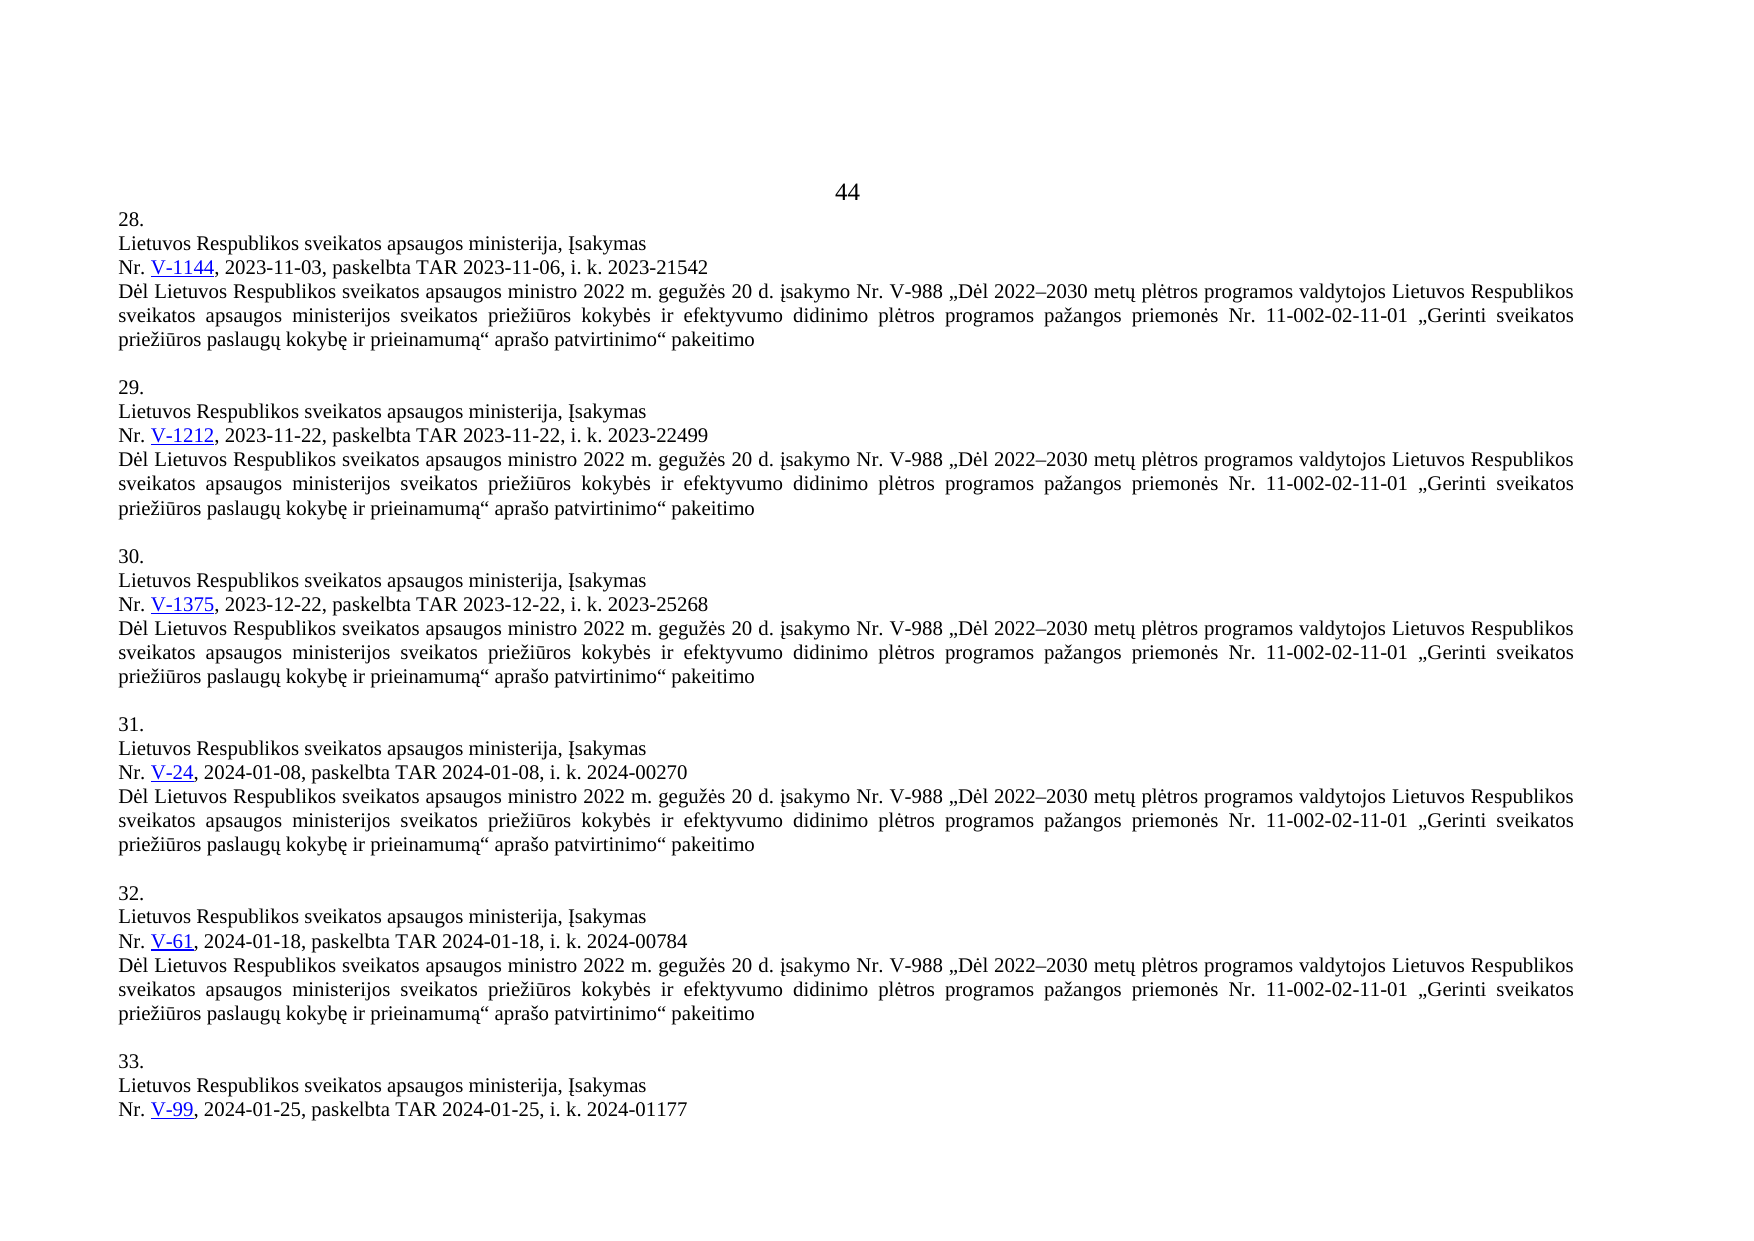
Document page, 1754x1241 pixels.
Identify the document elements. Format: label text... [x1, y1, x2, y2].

text Dėl Lietuvos Respublikos sveikatos apsaugos ministro 2022 m. gegužės 20 d. įsakymo Nr. V-988 „Dėl 2022–2030 metų plėtros programos valdytojos Lietuvos Respublikos sveikatos apsaugos ministerijos sveikatos priežiūros kokybės ir efektyvumo didinimo plėtros programos pažangos priemonės Nr. 11-002-02-11-01 „Gerinti sveikatos priežiūros paslaugų kokybę ir prieinamumą“ aprašo patvirtinimo“ pakeitimo [118, 447, 1577, 519]
text Dėl Lietuvos Respublikos sveikatos apsaugos ministro 2022 m. gegužės 20 d. įsakymo Nr. V-988 „Dėl 2022–2030 metų plėtros programos valdytojos Lietuvos Respublikos sveikatos apsaugos ministerijos sveikatos priežiūros kokybės ir efektyvumo didinimo plėtros programos pažangos priemonės Nr. 11-002-02-11-01 „Gerinti sveikatos priežiūros paslaugų kokybę ir prieinamumą“ aprašo patvirtinimo“ pakeitimo [118, 279, 1577, 351]
text 28. [118, 207, 1577, 231]
text Nr. V-24, 2024-01-08, paskelbta TAR 2024-01-08, i. k. 2024-00270 [118, 760, 1577, 784]
text Nr. V-61, 2024-01-18, paskelbta TAR 2024-01-18, i. k. 2024-00784 [118, 928, 1577, 953]
text Lietuvos Respublikos sveikatos apsaugos ministerija, Įsakymas [118, 568, 1577, 592]
text Nr. V-1144, 2023-11-03, paskelbta TAR 2023-11-06, i. k. 2023-21542 [118, 255, 1577, 279]
text Lietuvos Respublikos sveikatos apsaugos ministerija, Įsakymas [118, 231, 1577, 255]
text Dėl Lietuvos Respublikos sveikatos apsaugos ministro 2022 m. gegužės 20 d. įsakymo Nr. V-988 „Dėl 2022–2030 metų plėtros programos valdytojos Lietuvos Respublikos sveikatos apsaugos ministerijos sveikatos priežiūros kokybės ir efektyvumo didinimo plėtros programos pažangos priemonės Nr. 11-002-02-11-01 „Gerinti sveikatos priežiūros paslaugų kokybę ir prieinamumą“ aprašo patvirtinimo“ pakeitimo [118, 784, 1577, 856]
text Lietuvos Respublikos sveikatos apsaugos ministerija, Įsakymas [118, 736, 1577, 760]
text 33. [118, 1049, 1577, 1073]
text Lietuvos Respublikos sveikatos apsaugos ministerija, Įsakymas [118, 904, 1577, 928]
text Lietuvos Respublikos sveikatos apsaugos ministerija, Įsakymas [118, 1073, 1577, 1097]
text 30. [118, 543, 1577, 568]
text Nr. V-1375, 2023-12-22, paskelbta TAR 2023-12-22, i. k. 2023-25268 [118, 592, 1577, 616]
text Nr. V-99, 2024-01-25, paskelbta TAR 2024-01-25, i. k. 2024-01177 [118, 1097, 1577, 1121]
text 29. [118, 375, 1577, 399]
text 32. [118, 880, 1577, 904]
text Dėl Lietuvos Respublikos sveikatos apsaugos ministro 2022 m. gegužės 20 d. įsakymo Nr. V-988 „Dėl 2022–2030 metų plėtros programos valdytojos Lietuvos Respublikos sveikatos apsaugos ministerijos sveikatos priežiūros kokybės ir efektyvumo didinimo plėtros programos pažangos priemonės Nr. 11-002-02-11-01 „Gerinti sveikatos priežiūros paslaugų kokybę ir prieinamumą“ aprašo patvirtinimo“ pakeitimo [118, 953, 1577, 1025]
text Dėl Lietuvos Respublikos sveikatos apsaugos ministro 2022 m. gegužės 20 d. įsakymo Nr. V-988 „Dėl 2022–2030 metų plėtros programos valdytojos Lietuvos Respublikos sveikatos apsaugos ministerijos sveikatos priežiūros kokybės ir efektyvumo didinimo plėtros programos pažangos priemonės Nr. 11-002-02-11-01 „Gerinti sveikatos priežiūros paslaugų kokybę ir prieinamumą“ aprašo patvirtinimo“ pakeitimo [118, 616, 1577, 688]
text Nr. V-1212, 2023-11-22, paskelbta TAR 2023-11-22, i. k. 2023-22499 [118, 423, 1577, 447]
text Lietuvos Respublikos sveikatos apsaugos ministerija, Įsakymas [118, 399, 1577, 423]
text 31. [118, 712, 1577, 736]
